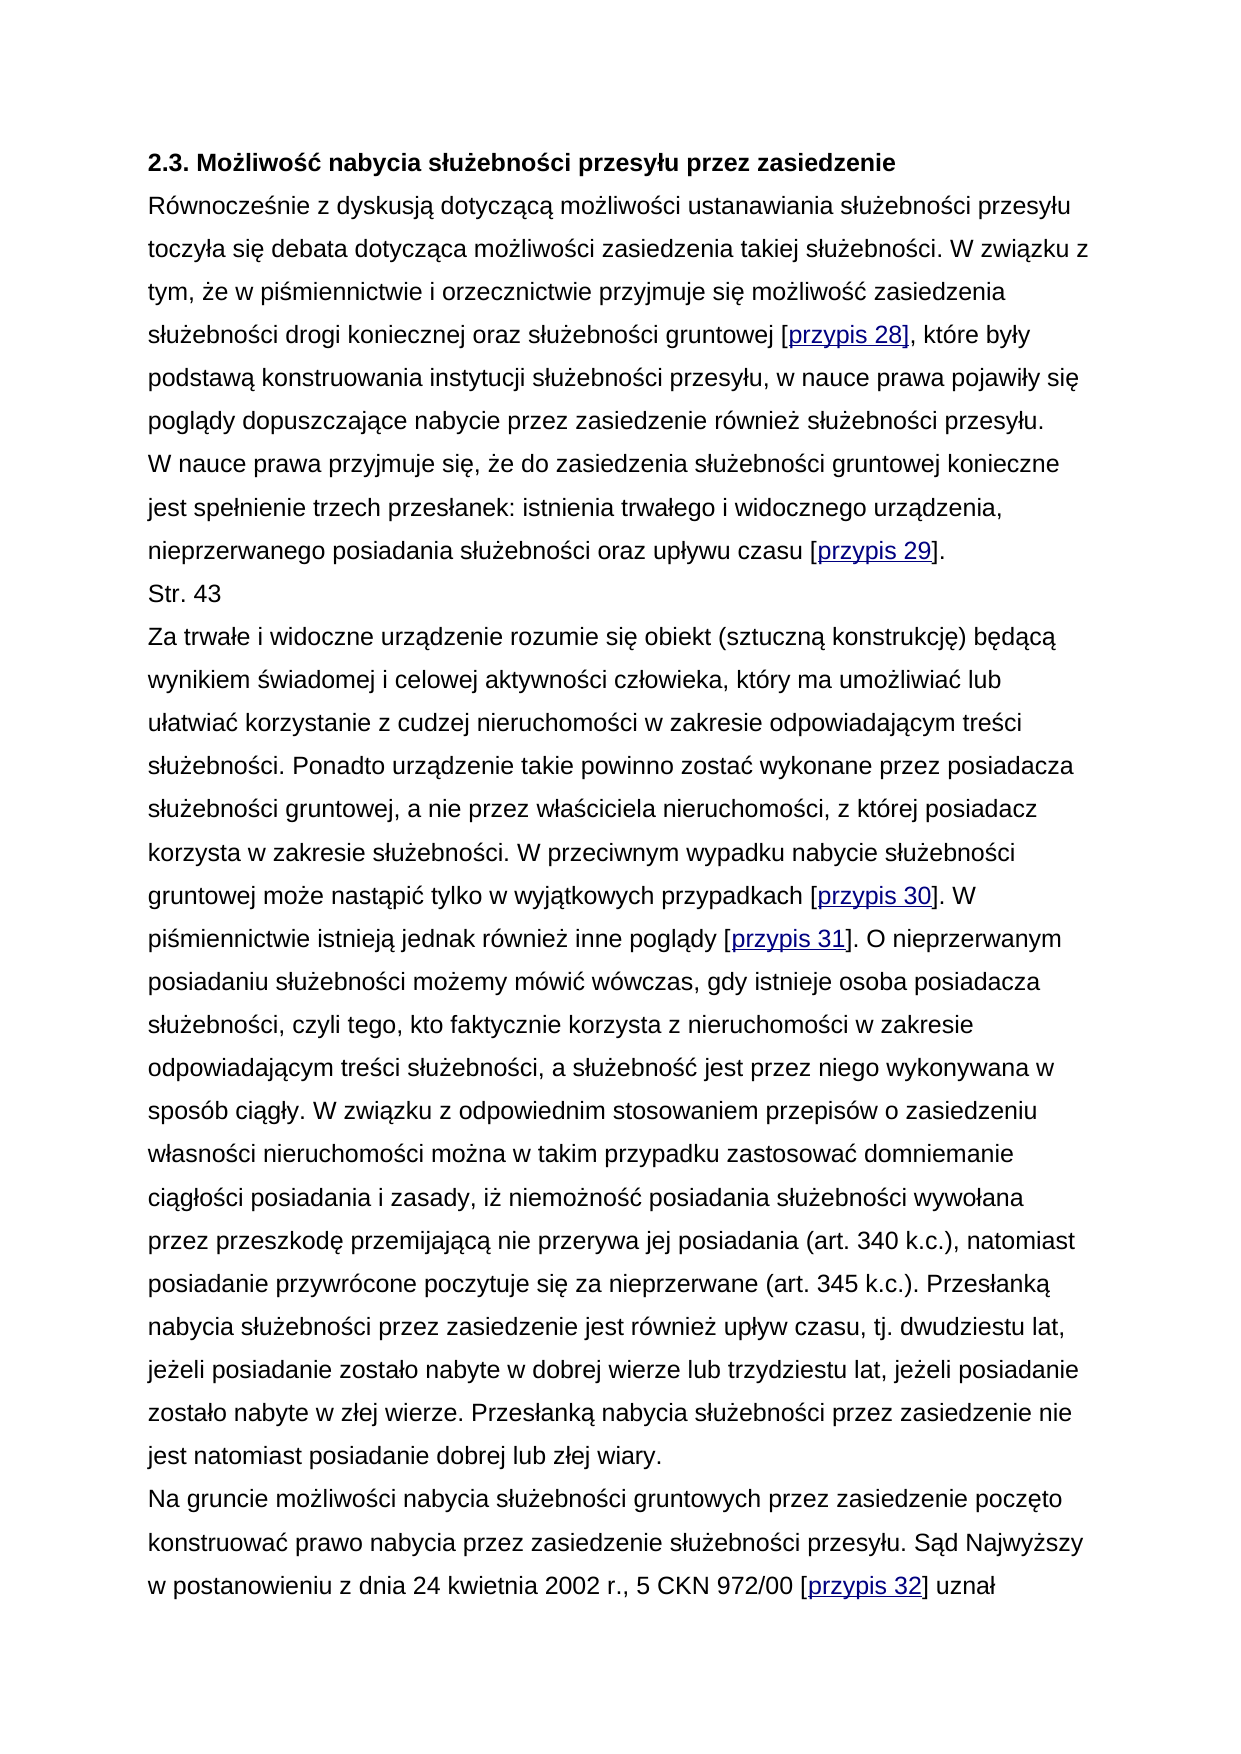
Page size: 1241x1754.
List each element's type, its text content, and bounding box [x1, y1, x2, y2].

subtitle 2.3. Możliwość nabycia służebności przesyłu przez zasiedzenie [148, 148, 1093, 176]
text Za trwałe i widoczne urządzenie rozumie się obiekt (sztuczną konstrukcję) będącą wynikiem świadomej i celowej aktywności człowieka, który ma umożliwiać lub ułatwiać korzystanie z cudzej nieruchomości w zakresie odpowiadającym treści służebności. Ponadto urządzenie takie powinno zostać wykonane przez posiadacza służebności gruntowej, a nie przez właściciela nieruchomości, z której posiadacz korzysta w zakresie służebności. W przeciwnym wypadku nabycie służebności gruntowej może nastąpić tylko w wyjątkowych przypadkach [przypis 30]. W piśmiennictwie istnieją jednak również inne poglądy [przypis 31]. O nieprzerwanym posiadaniu służebności możemy mówić wówczas, gdy istnieje osoba posiadacza służebności, czyli tego, kto faktycznie korzysta z nieruchomości w zakresie odpowiadającym treści służebności, a służebność jest przez niego wykonywana w sposób ciągły. W związku z odpowiednim stosowaniem przepisów o zasiedzeniu własności nieruchomości można w takim przypadku zastosować domniemanie ciągłości posiadania i zasady, iż niemożność posiadania służebności wywołana przez przeszkodę przemijającą nie przerywa jej posiadania (art. 340 k.c.), natomiast posiadanie przywrócone poczytuje się za nieprzerwane (art. 345 k.c.). Przesłanką nabycia służebności przez zasiedzenie jest również upływ czasu, tj. dwudziestu lat, jeżeli posiadanie zostało nabyte w dobrej wierze lub trzydziestu lat, jeżeli posiadanie zostało nabyte w złej wierze. Przesłanką nabycia służebności przez zasiedzenie nie jest natomiast posiadanie dobrej lub złej wiary. [148, 622, 1093, 1470]
text Str. 43 [148, 579, 1093, 608]
text Na gruncie możliwości nabycia służebności gruntowych przez zasiedzenie poczęto konstruować prawo nabycia przez zasiedzenie służebności przesyłu. Sąd Najwyższy w postanowieniu z dnia 24 kwietnia 2002 r., 5 CKN 972/00 [przypis 32] uznał [148, 1484, 1093, 1599]
text Równocześnie z dyskusją dotyczącą możliwości ustanawiania służebności przesyłu toczyła się debata dotycząca możliwości zasiedzenia takiej służebności. W związku z tym, że w piśmiennictwie i orzecznictwie przyjmuje się możliwość zasiedzenia służebności drogi koniecznej oraz służebności gruntowej [przypis 28], które były podstawą konstruowania instytucji służebności przesyłu, w nauce prawa pojawiły się poglądy dopuszczające nabycie przez zasiedzenie również służebności przesyłu. [148, 191, 1093, 435]
text W nauce prawa przyjmuje się, że do zasiedzenia służebności gruntowej konieczne jest spełnienie trzech przesłanek: istnienia trwałego i widocznego urządzenia, nieprzerwanego posiadania służebności oraz upływu czasu [przypis 29]. [148, 449, 1093, 564]
